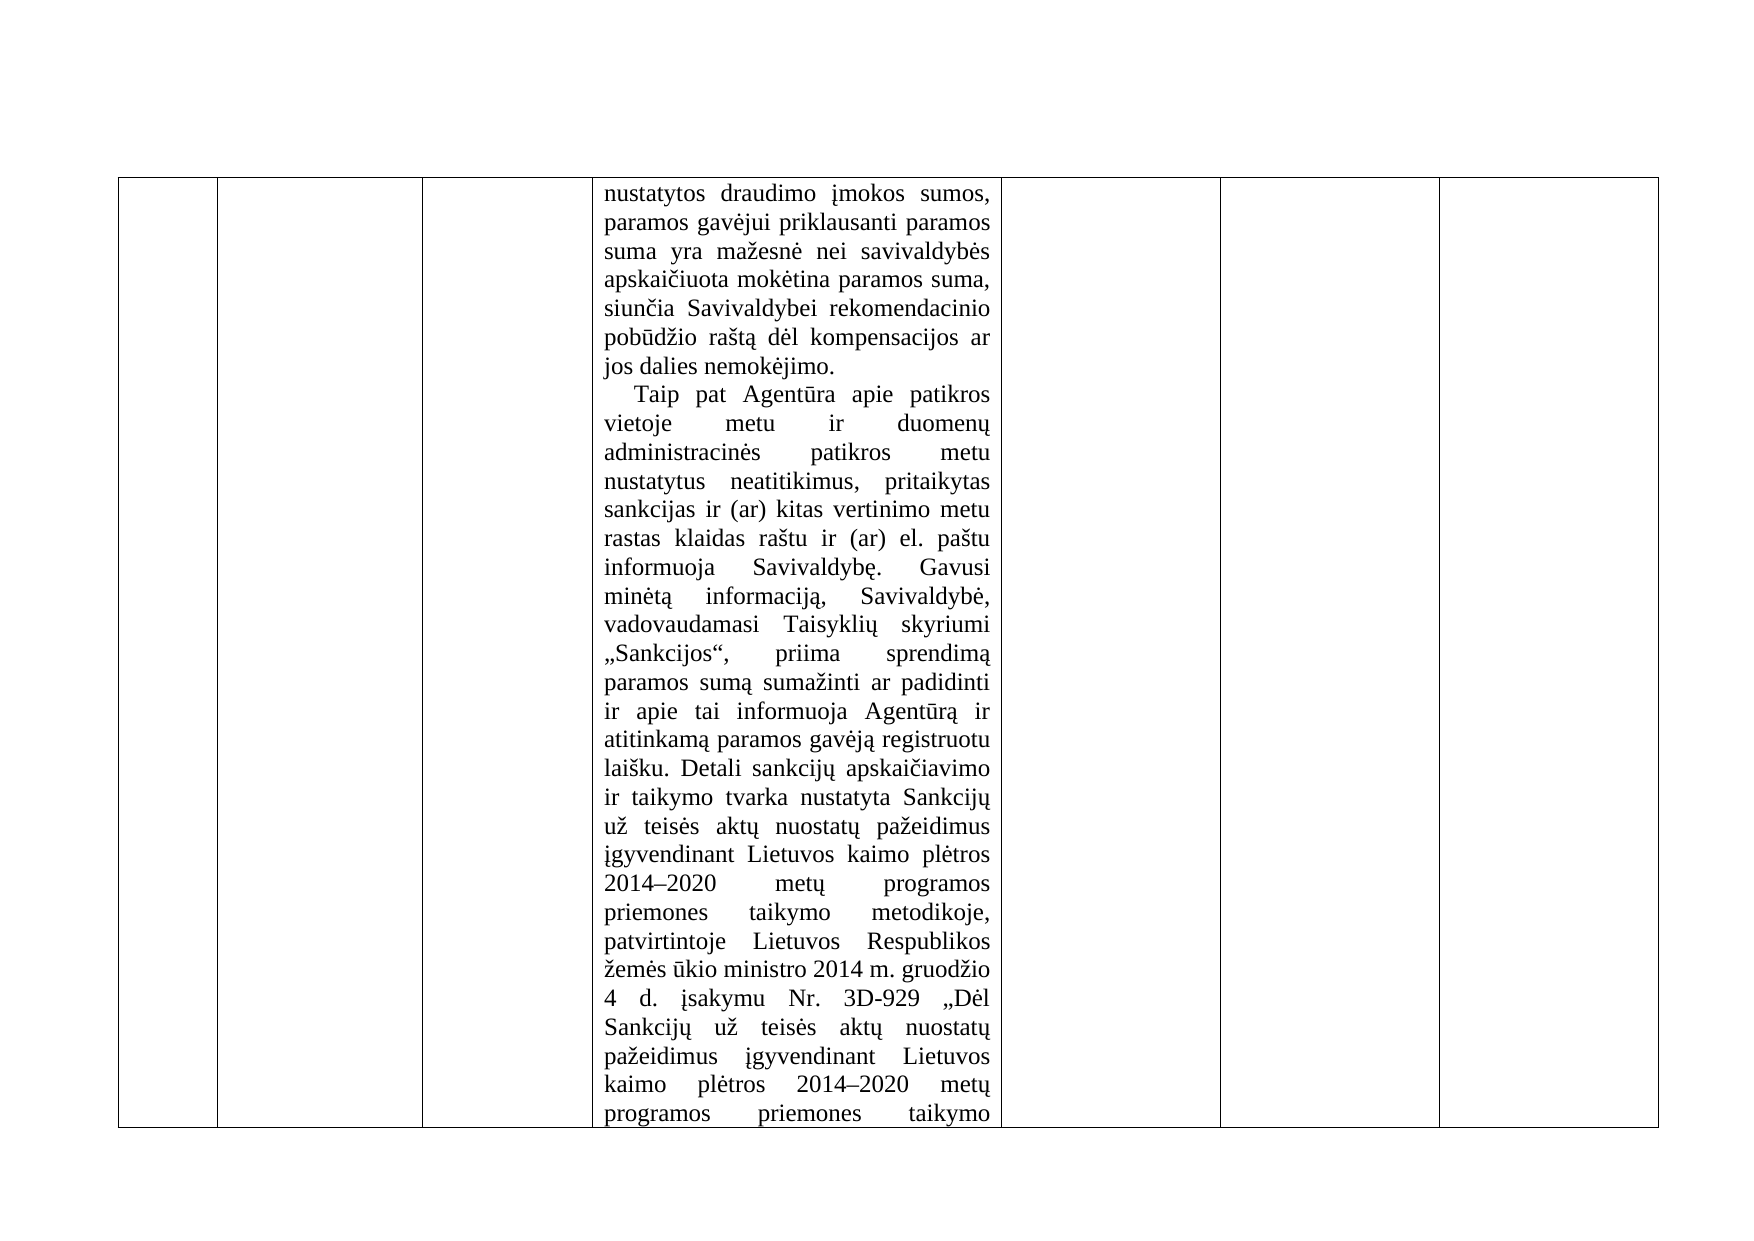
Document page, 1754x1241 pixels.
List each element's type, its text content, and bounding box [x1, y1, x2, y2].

table_cell nustatytos draudimo įmokos sumos, paramos gavėjui priklausanti paramos suma yra mažesnė nei savivaldybės apskaičiuota mokėtina paramos suma, siunčia Savivaldybei rekomendacinio pobūdžio raštą dėl kompensacijos ar jos dalies nemokėjimo. Taip pat Agentūra apie patikros vietoje metu ir duomenų administracinės patikros metu nustatytus neatitikimus, pritaikytas sankcijas ir (ar) kitas vertinimo metu rastas klaidas raštu ir (ar) el. paštu informuoja Savivaldybę. Gavusi minėtą informaciją, Savivaldybė, vadovaudamasi Taisyklių skyriumi „Sankcijos“, priima sprendimą paramos sumą sumažinti ar padidinti ir apie tai informuoja Agentūrą ir atitinkamą paramos gavėją registruotu laišku. Detali sankcijų apskaičiavimo ir taikymo tvarka nustatyta Sankcijų už teisės aktų nuostatų pažeidimus įgyvendinant Lietuvos kaimo plėtros 2014–2020 metų programos priemones taikymo metodikoje, patvirtintoje Lietuvos Respublikos žemės ūkio ministro 2014 m. gruodžio 4 d. įsakymu Nr. 3D-929 „Dėl Sankcijų už teisės aktų nuostatų pažeidimus įgyvendinant Lietuvos kaimo plėtros 2014–2020 metų programos priemones taikymo [593, 178, 1001, 1127]
table_cell [423, 178, 592, 1127]
table_cell [1440, 178, 1658, 1127]
table_cell [119, 178, 217, 1127]
table_cell [1002, 178, 1220, 1127]
table_cell [218, 178, 422, 1127]
table_cell [1221, 178, 1439, 1127]
